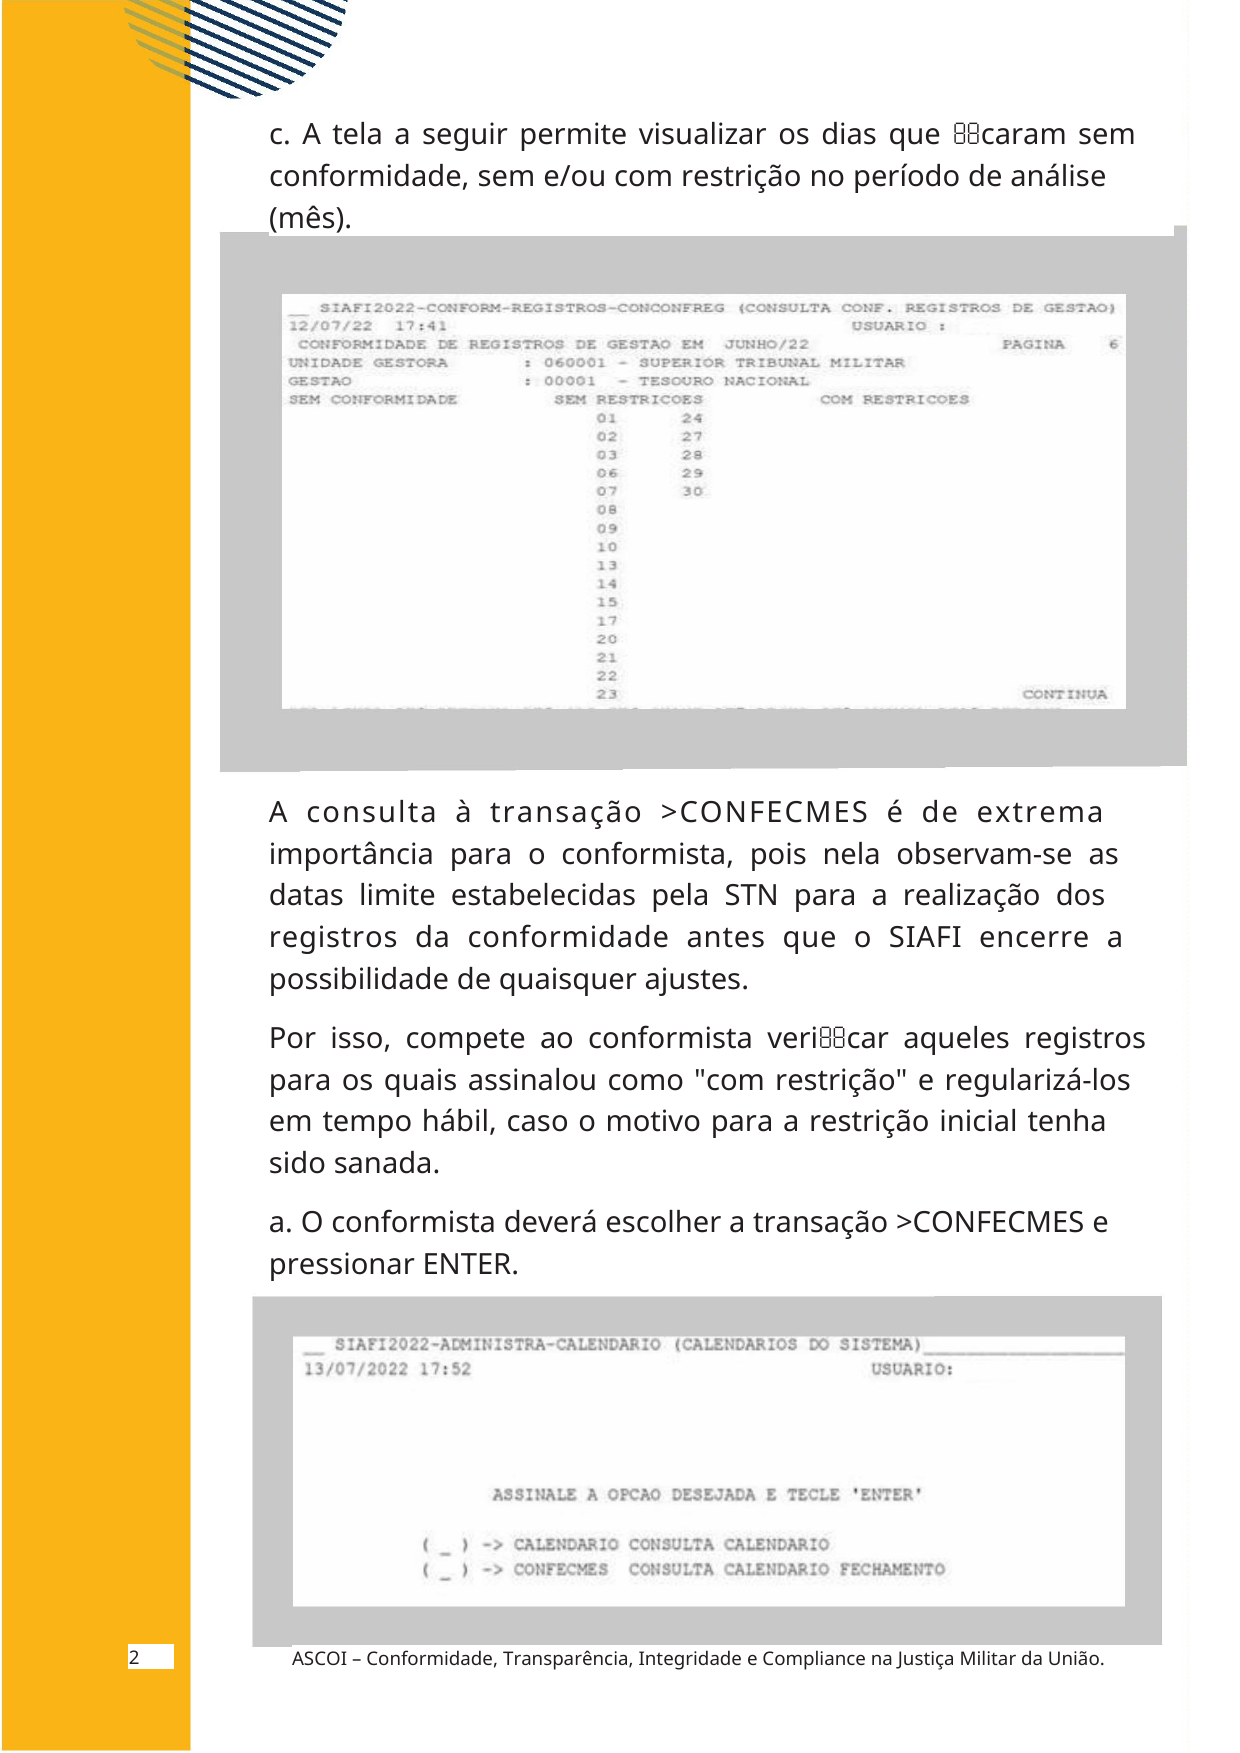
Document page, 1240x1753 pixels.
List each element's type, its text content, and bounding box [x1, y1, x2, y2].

text registros da conformidade antes que o SIAFI encerre a [269, 916, 1174, 956]
text Por isso, compete ao conformista vericar aqueles registros [269, 1016, 1174, 1056]
text ASCOI – Conformidade, Transparência, Integridade e Compliance na Justiça Militar da União. [292, 1645, 1173, 1671]
text 1 [164, 1644, 174, 1669]
text a. O conformista deverá escolher a transação >CONFECMES e [269, 1200, 1174, 1240]
text pressionar ENTER. [269, 1242, 1174, 1282]
text em tempo hábil, caso o motivo para a restrição inicial tenha [269, 1100, 1174, 1140]
text sido sanada. [269, 1142, 1174, 1181]
text para os quais assinalou como "com restrição" e regularizá-los [269, 1058, 1174, 1098]
text (mês). [269, 196, 1174, 236]
text A consulta à transação >CONFECMES é de extrema [269, 790, 1174, 830]
text conformidade, sem e/ou com restrição no período de análise [269, 154, 1174, 194]
text possibilidade de quaisquer ajustes. [269, 957, 1174, 997]
text 2 [128, 1644, 164, 1669]
text datas limite estabelecidas pela STN para a realização dos [269, 874, 1174, 914]
text c. A tela a seguir permite visualizar os dias que caram sem [269, 113, 1174, 152]
text importância para o conformista, pois nela observam-se as [269, 832, 1174, 872]
